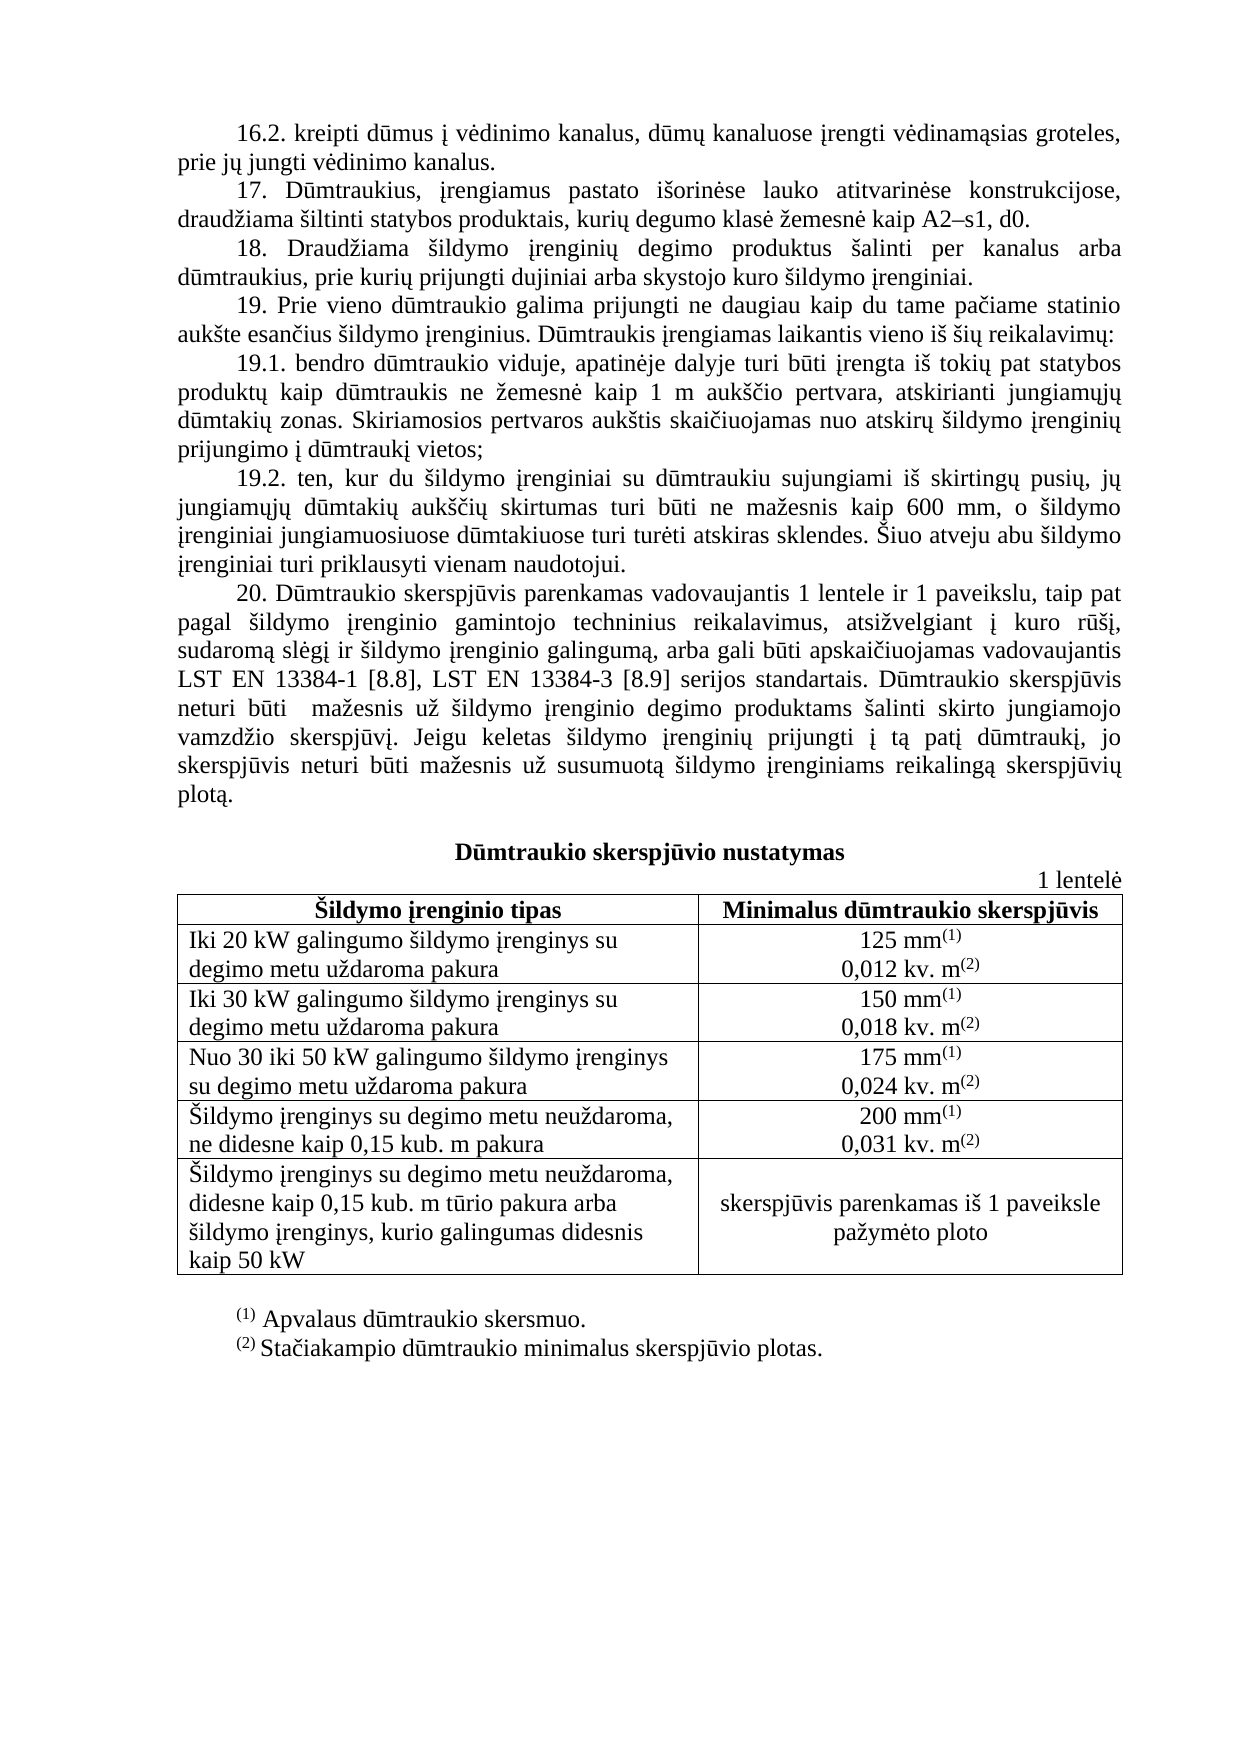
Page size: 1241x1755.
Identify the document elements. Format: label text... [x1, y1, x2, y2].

text 20. Dūmtraukio skerspjūvis parenkamas vadovaujantis 1 lentele ir 1 paveikslu, taip pat pagal šildymo įrenginio gamintojo techninius reikalavimus, atsižvelgiant į kuro rūšį, sudaromą slėgį ir šildymo įrenginio galingumą, arba gali būti apskaičiuojamas vadovaujantis LST EN 13384-1 [8.8], LST EN 13384-3 [8.9] serijos standartais. Dūmtraukio skerspjūvis neturi būti mažesnis už šildymo įrenginio degimo produktams šalinti skirto jungiamojo vamzdžio skerspjūvį. Jeigu keletas šildymo įrenginių prijungti į tą patį dūmtraukį, jo skerspjūvis neturi būti mažesnis už susumuotą šildymo įrenginiams reikalingą skerspjūvių plotą. [177, 578, 1122, 808]
table_cell 125 mm(1) 0,012 kv. m(2) [699, 925, 1122, 983]
text 16.2. kreipti dūmus į vėdinimo kanalus, dūmų kanaluose įrengti vėdinamąsias groteles, prie jų jungti vėdinimo kanalus. [177, 118, 1122, 176]
table_cell Šildymo įrenginys su degimo metu neuždaroma, ne didesne kaip 0,15 kub. m pakura [178, 1101, 698, 1158]
table_header Minimalus dūmtraukio skerspjūvis [699, 895, 1122, 924]
table_header Šildymo įrenginio tipas [178, 895, 698, 924]
table_cell 150 mm(1) 0,018 kv. m(2) [699, 984, 1122, 1041]
text 17. Dūmtraukius, įrengiamus pastato išorinėse lauko atitvarinėse konstrukcijose, draudžiama šiltinti statybos produktais, kurių degumo klasė žemesnė kaip A2–s1, d0. [177, 176, 1122, 233]
table_cell 175 mm(1) 0,024 kv. m(2) [699, 1042, 1122, 1100]
table_cell Šildymo įrenginys su degimo metu neuždaroma, didesne kaip 0,15 kub. m tūrio pakura arba šildymo įrenginys, kurio galingumas didesnis kaip 50 kW [178, 1159, 698, 1274]
text 1 lentelė [177, 866, 1122, 894]
text (1) Apvalaus dūmtraukio skersmuo. [177, 1304, 1122, 1333]
text (2) Stačiakampio dūmtraukio minimalus skerspjūvio plotas. [177, 1333, 1122, 1362]
text Dūmtraukio skerspjūvio nustatymas [177, 837, 1122, 866]
text 19. Prie vieno dūmtraukio galima prijungti ne daugiau kaip du tame pačiame statinio aukšte esančius šildymo įrenginius. Dūmtraukis įrengiamas laikantis vieno iš šių reikalavimų: [177, 291, 1122, 348]
table_cell Iki 20 kW galingumo šildymo įrenginys su degimo metu uždaroma pakura [178, 925, 698, 983]
text 19.2. ten, kur du šildymo įrenginiai su dūmtraukiu sujungiami iš skirtingų pusių, jų jungiamųjų dūmtakių aukščių skirtumas turi būti ne mažesnis kaip 600 mm, o šildymo įrenginiai jungiamuosiuose dūmtakiuose turi turėti atskiras sklendes. Šiuo atveju abu šildymo įrenginiai turi priklausyti vienam naudotojui. [177, 463, 1122, 578]
table_cell Nuo 30 iki 50 kW galingumo šildymo įrenginys su degimo metu uždaroma pakura [178, 1042, 698, 1100]
table_cell Iki 30 kW galingumo šildymo įrenginys su degimo metu uždaroma pakura [178, 984, 698, 1041]
text 19.1. bendro dūmtraukio viduje, apatinėje dalyje turi būti įrengta iš tokių pat statybos produktų kaip dūmtraukis ne žemesnė kaip 1 m aukščio pertvara, atskirianti jungiamųjų dūmtakių zonas. Skiriamosios pertvaros aukštis skaičiuojamas nuo atskirų šildymo įrenginių prijungimo į dūmtraukį vietos; [177, 348, 1122, 463]
text 18. Draudžiama šildymo įrenginių degimo produktus šalinti per kanalus arba dūmtraukius, prie kurių prijungti dujiniai arba skystojo kuro šildymo įrenginiai. [177, 233, 1122, 291]
table_cell skerspjūvis parenkamas iš 1 paveiksle pažymėto ploto [699, 1159, 1122, 1274]
table_cell 200 mm(1) 0,031 kv. m(2) [699, 1101, 1122, 1158]
